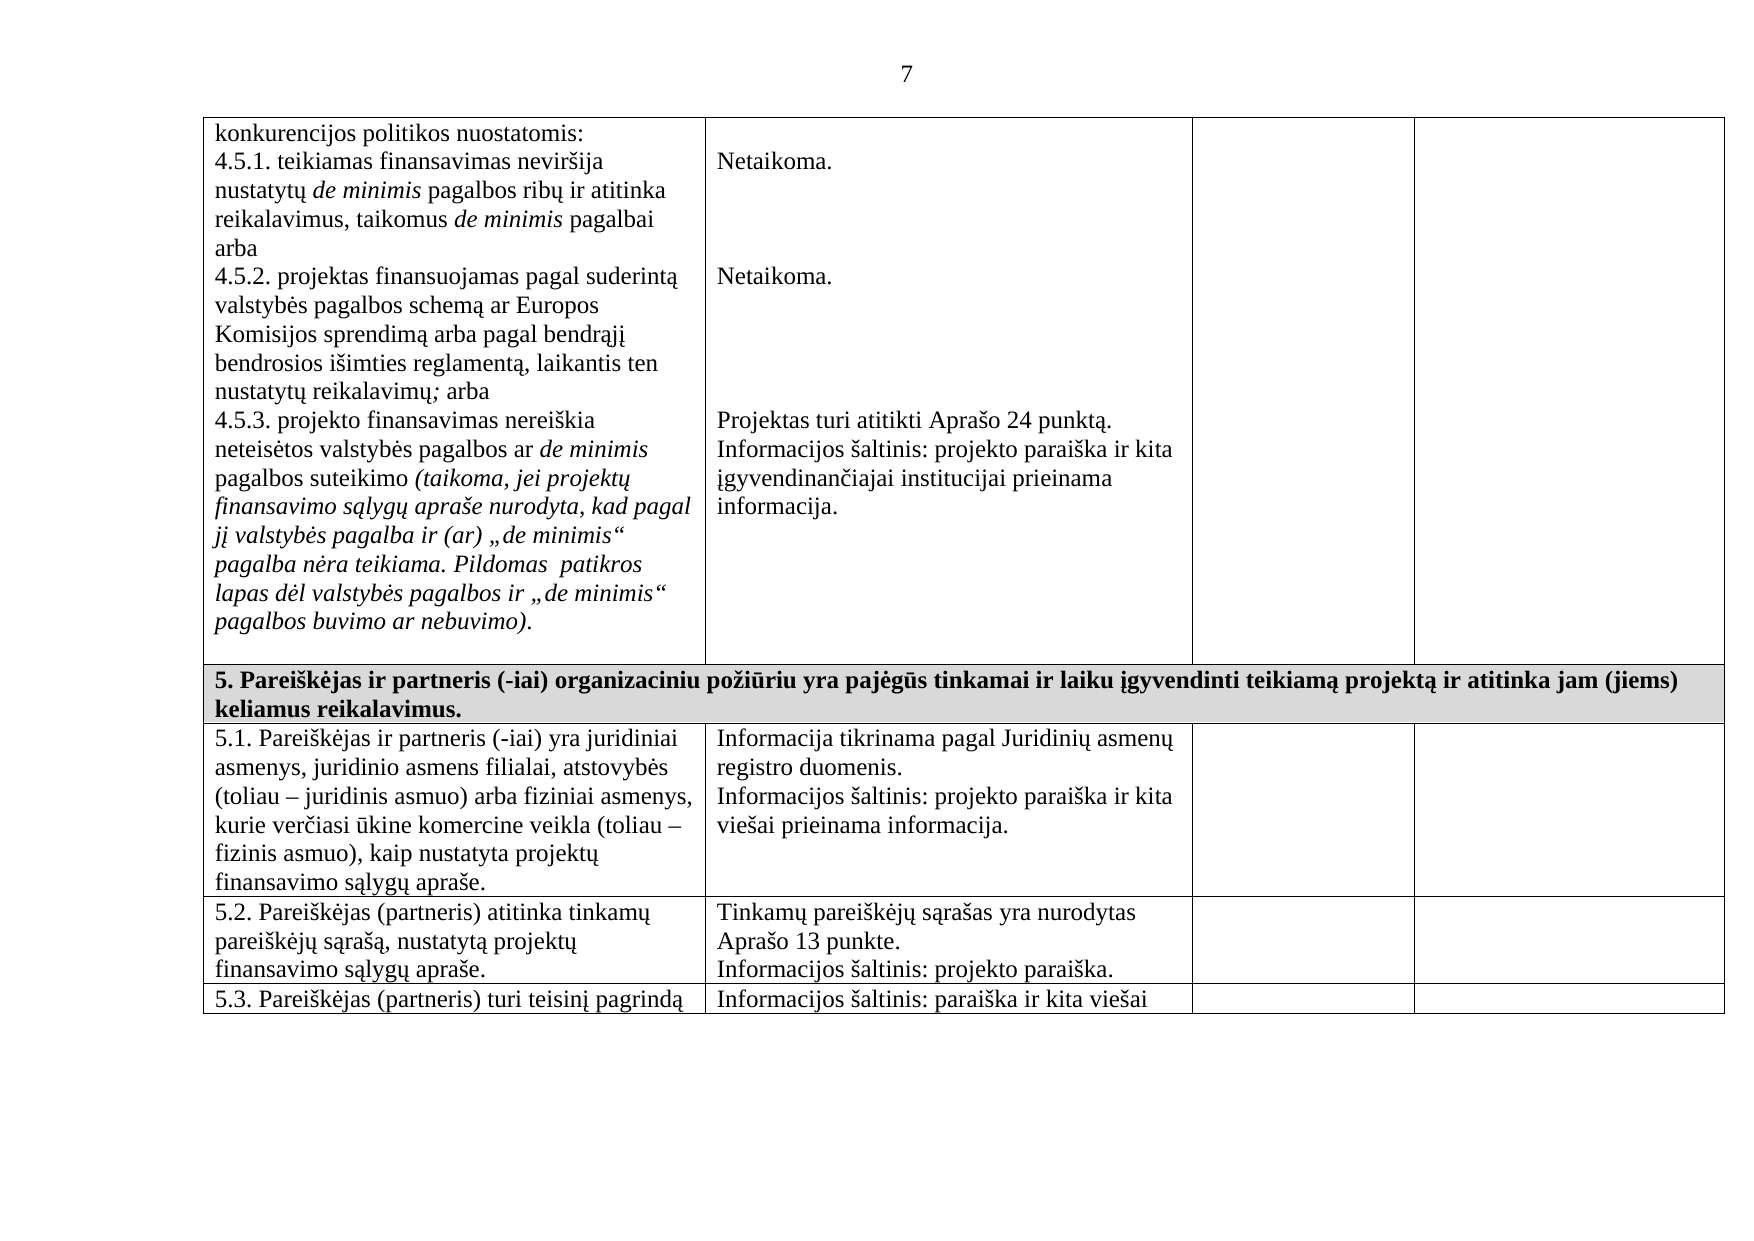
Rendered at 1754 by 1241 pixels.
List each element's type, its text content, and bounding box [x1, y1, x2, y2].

table_cell [1193, 897, 1414, 983]
table_cell 5.2. Pareiškėjas (partneris) atitinka tinkamų pareiškėjų sąrašą, nustatytą projektų finansavimo sąlygų apraše. [204, 897, 705, 983]
table_cell konkurencijos politikos nuostatomis: 4.5.1. teikiamas finansavimas neviršija nustatytų de minimis pagalbos ribų ir atitinka reikalavimus, taikomus de minimis pagalbai arba 4.5.2. projektas finansuojamas pagal suderintą valstybės pagalbos schemą ar Europos Komisijos sprendimą arba pagal bendrąjį bendrosios išimties reglamentą, laikantis ten nustatytų reikalavimų; arba 4.5.3. projekto finansavimas nereiškia neteisėtos valstybės pagalbos ar de minimis pagalbos suteikimo (taikoma, jei projektų finansavimo sąlygų apraše nurodyta, kad pagal jį valstybės pagalba ir (ar) „de minimis“ pagalba nėra teikiama. Pildomas patikros lapas dėl valstybės pagalbos ir „de minimis“ pagalbos buvimo ar nebuvimo). [204, 118, 705, 664]
table_cell [1415, 724, 1724, 896]
table_cell [1193, 724, 1414, 896]
table_cell Informacijos šaltinis: paraiška ir kita viešai [706, 984, 1192, 1013]
table_cell Informacija tikrinama pagal Juridinių asmenų registro duomenis. Informacijos šaltinis: projekto paraiška ir kita viešai prieinama informacija. [706, 724, 1192, 896]
table_cell [1415, 118, 1724, 664]
table_cell 5.3. Pareiškėjas (partneris) turi teisinį pagrindą [204, 984, 705, 1013]
table_cell Netaikoma. Netaikoma. Projektas turi atitikti Aprašo 24 punktą. Informacijos šaltinis: projekto paraiška ir kita įgyvendinančiajai institucijai prieinama informacija. [706, 118, 1192, 664]
table_cell 5.1. Pareiškėjas ir partneris (-iai) yra juridiniai asmenys, juridinio asmens filialai, atstovybės (toliau – juridinis asmuo) arba fiziniai asmenys, kurie verčiasi ūkine komercine veikla (toliau – fizinis asmuo), kaip nustatyta projektų finansavimo sąlygų apraše. [204, 724, 705, 896]
table_cell [1415, 897, 1724, 983]
table_cell Tinkamų pareiškėjų sąrašas yra nurodytas Aprašo 13 punkte. Informacijos šaltinis: projekto paraiška. [706, 897, 1192, 983]
table_cell [1193, 118, 1414, 664]
table_cell [1193, 984, 1414, 1013]
table_cell [1415, 984, 1724, 1013]
table_cell 5. Pareiškėjas ir partneris (-iai) organizaciniu požiūriu yra pajėgūs tinkamai ir laiku įgyvendinti teikiamą projektą ir atitinka jam (jiems) keliamus reikalavimus. [204, 665, 1724, 722]
